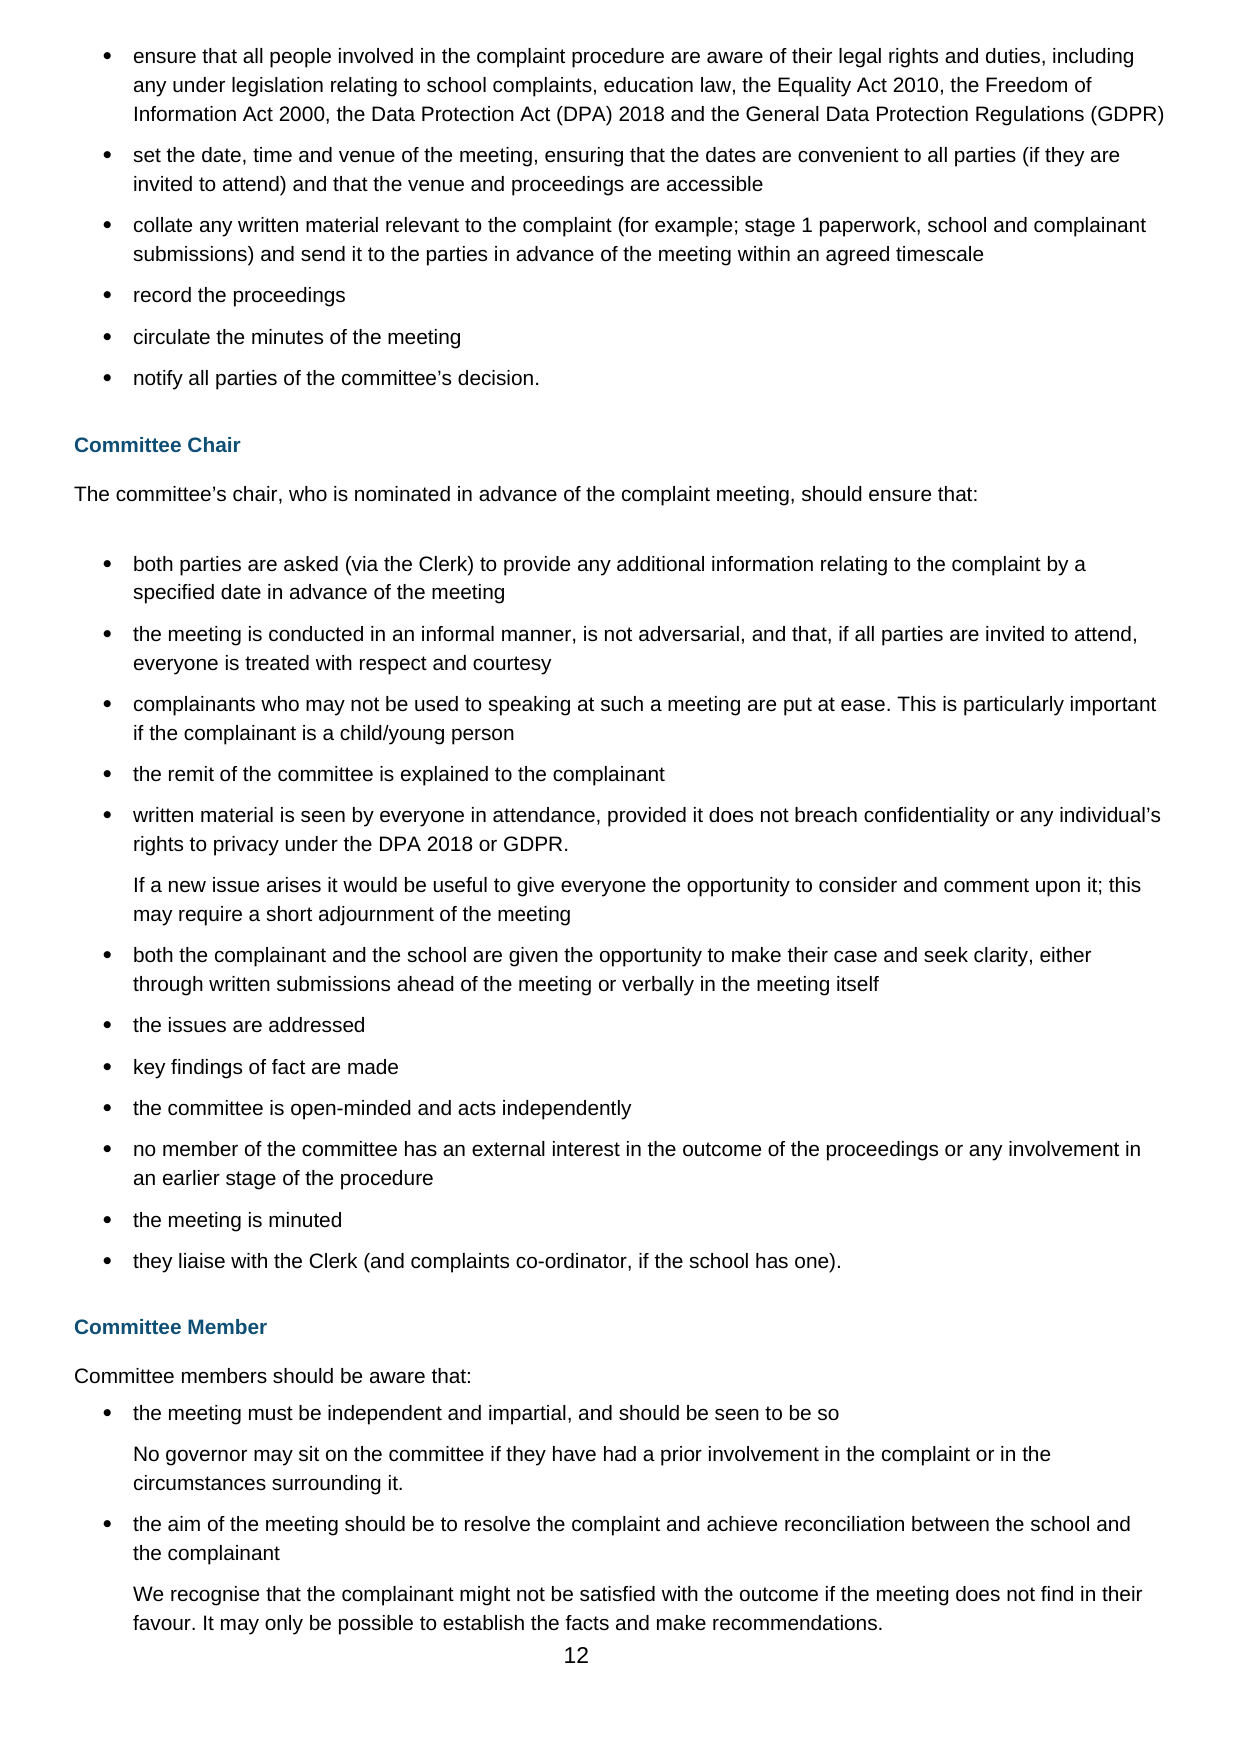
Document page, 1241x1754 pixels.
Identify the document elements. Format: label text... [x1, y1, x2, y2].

list both the complainant and the school are given the opportunity to make their case and seek clarity, either through written submissions ahead of the meeting or verbally in the meeting itself [103, 943, 1167, 996]
subtitle Committee Chair [74, 432, 1167, 456]
text No governor may sit on the committee if they have had a prior involvement in the complaint or in the circumstances surrounding it. [133, 1442, 1167, 1494]
subtitle Committee Member [74, 1315, 1167, 1339]
list notify all parties of the committee’s decision. [103, 366, 1167, 390]
list they liaise with the Clerk (and complaints co-ordinator, if the school has one). [103, 1249, 1167, 1273]
list no member of the committee has an external interest in the outcome of the proceedings or any involvement in an earlier stage of the procedure [103, 1137, 1167, 1190]
list the meeting is conducted in an informal manner, is not adversarial, and that, if all parties are invited to attend, everyone is treated with respect and courtesy [103, 621, 1167, 674]
list the issues are addressed [103, 1013, 1167, 1037]
list the aim of the meeting should be to resolve the complaint and achieve reconciliation between the school and the complainant [103, 1512, 1167, 1565]
text The committee’s chair, who is nominated in advance of the complaint meeting, should ensure that: [74, 481, 1167, 534]
list set the date, time and venue of the meeting, ensuring that the dates are convenient to all parties (if they are invited to attend) and that the venue and proceedings are accessible [103, 143, 1167, 196]
text We recognise that the complainant might not be satisfied with the outcome if the meeting does not find in their favour. It may only be possible to establish the facts and make recommendations. [133, 1582, 1167, 1635]
list written material is seen by everyone in attendance, provided it does not breach confidentiality or any individual’s rights to privacy under the DPA 2018 or GDPR. [103, 803, 1167, 856]
list ensure that all people involved in the complaint procedure are aware of their legal rights and duties, including any under legislation relating to school complaints, education law, the Equality Act 2010, the Freedom of Information Act 2000, the Data Protection Act (DPA) 2018 and the General Data Protection Regulations (GDPR) [103, 44, 1167, 126]
list the committee is open-minded and acts independently [103, 1096, 1167, 1120]
list key findings of fact are made [103, 1054, 1167, 1079]
list the meeting must be independent and impartial, and should be seen to be so [103, 1401, 1167, 1424]
list collate any written material relevant to the complaint (for example; stage 1 paperwork, school and complainant submissions) and send it to the parties in advance of the meeting within an agreed timescale [103, 213, 1167, 266]
list the remit of the committee is explained to the complainant [103, 762, 1167, 786]
text If a new issue arises it would be useful to give everyone the opportunity to consider and comment upon it; this may require a short adjournment of the meeting [133, 873, 1167, 926]
list record the proceedings [103, 283, 1167, 307]
list both parties are asked (via the Clerk) to provide any additional information relating to the complaint by a specified date in advance of the meeting [103, 551, 1167, 604]
list the meeting is minuted [103, 1207, 1167, 1231]
list circulate the minutes of the meeting [103, 325, 1167, 349]
list complainants who may not be used to speaking at such a meeting are put at ease. This is particularly important if the complainant is a child/young person [103, 692, 1167, 744]
text Committee members should be aware that: [74, 1364, 1167, 1388]
